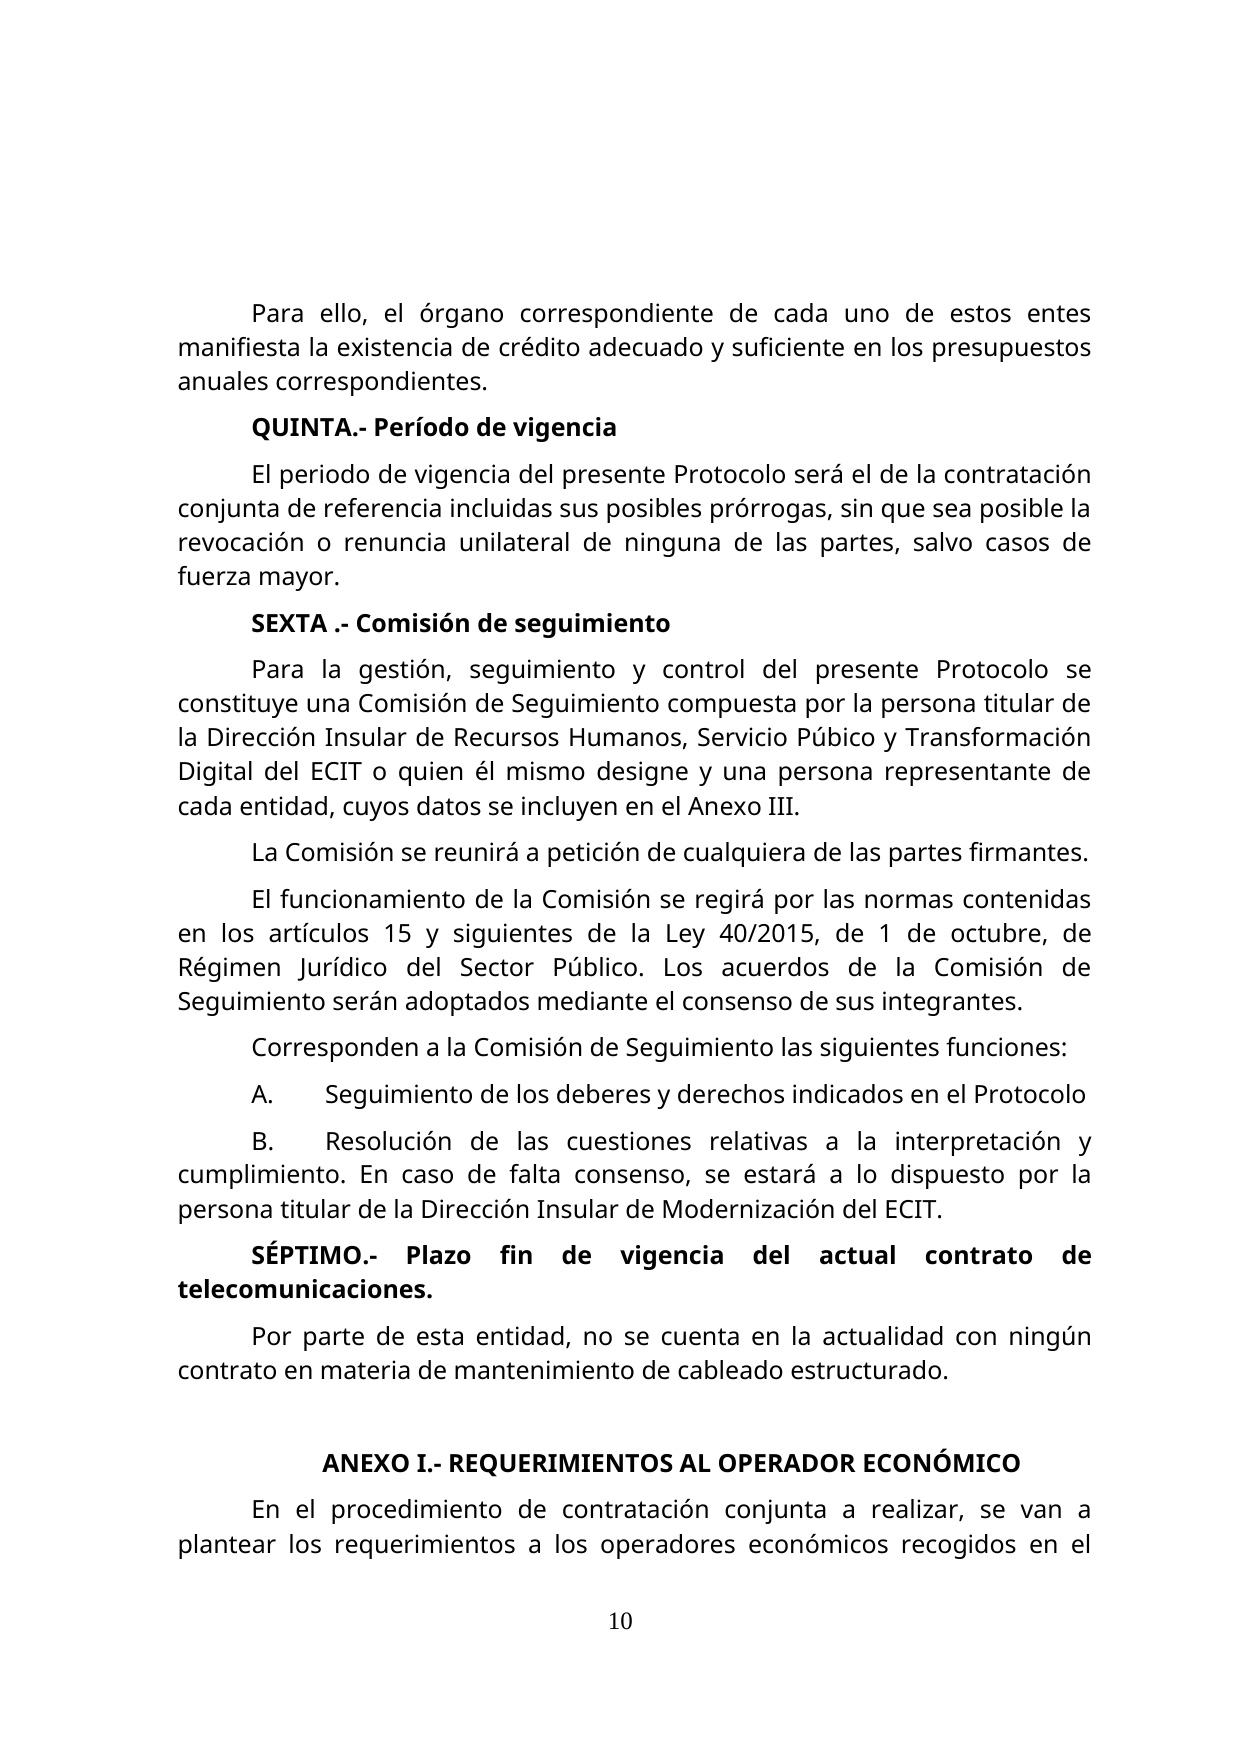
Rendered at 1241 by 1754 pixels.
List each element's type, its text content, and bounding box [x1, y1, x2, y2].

text SEXTA .- Comisión de seguimiento [177, 605, 1093, 639]
text SÉPTIMO.- Plazo fin de vigencia del actual contrato de telecomunicaciones. [177, 1238, 1093, 1306]
list Resolución de las cuestiones relativas a la interpretación y cumplimiento. En caso de falta consenso, se estará a lo dispuesto por la persona titular de la Dirección Insular de Modernización del ECIT. [177, 1123, 1093, 1225]
text El funcionamiento de la Comisión se regirá por las normas contenidas en los artículos 15 y siguientes de la Ley 40/2015, de 1 de octubre, de Régimen Jurídico del Sector Público. Los acuerdos de la Comisión de Seguimiento serán adoptados mediante el consenso de sus integrantes. [177, 881, 1093, 1017]
list Seguimiento de los deberes y derechos indicados en el Protocolo [177, 1077, 1093, 1111]
text ANEXO I.- REQUERIMIENTOS AL OPERADOR ECONÓMICO [177, 1446, 1093, 1480]
text QUINTA.- Período de vigencia [177, 410, 1093, 444]
text Corresponden a la Comisión de Seguimiento las siguientes funciones: [177, 1030, 1093, 1064]
text En el procedimiento de contratación conjunta a realizar, se van a plantear los requerimientos a los operadores económicos recogidos en el [177, 1492, 1093, 1560]
text Para la gestión, seguimiento y control del presente Protocolo se constituye una Comisión de Seguimiento compuesta por la persona titular de la Dirección Insular de Recursos Humanos, Servicio Púbico y Transformación Digital del ECIT o quien él mismo designe y una persona representante de cada entidad, cuyos datos se incluyen en el Anexo III. [177, 652, 1093, 822]
text Por parte de esta entidad, no se cuenta en la actualidad con ningún contrato en materia de mantenimiento de cableado estructurado. [177, 1318, 1093, 1387]
text El periodo de vigencia del presente Protocolo será el de la contratación conjunta de referencia incluidas sus posibles prórrogas, sin que sea posible la revocación o renuncia unilateral de ninguna de las partes, salvo casos de fuerza mayor. [177, 457, 1093, 593]
text La Comisión se reunirá a petición de cualquiera de las partes firmantes. [177, 835, 1093, 869]
text Para ello, el órgano correspondiente de cada uno de estos entes manifiesta la existencia de crédito adecuado y suficiente en los presupuestos anuales correspondientes. [177, 295, 1093, 397]
